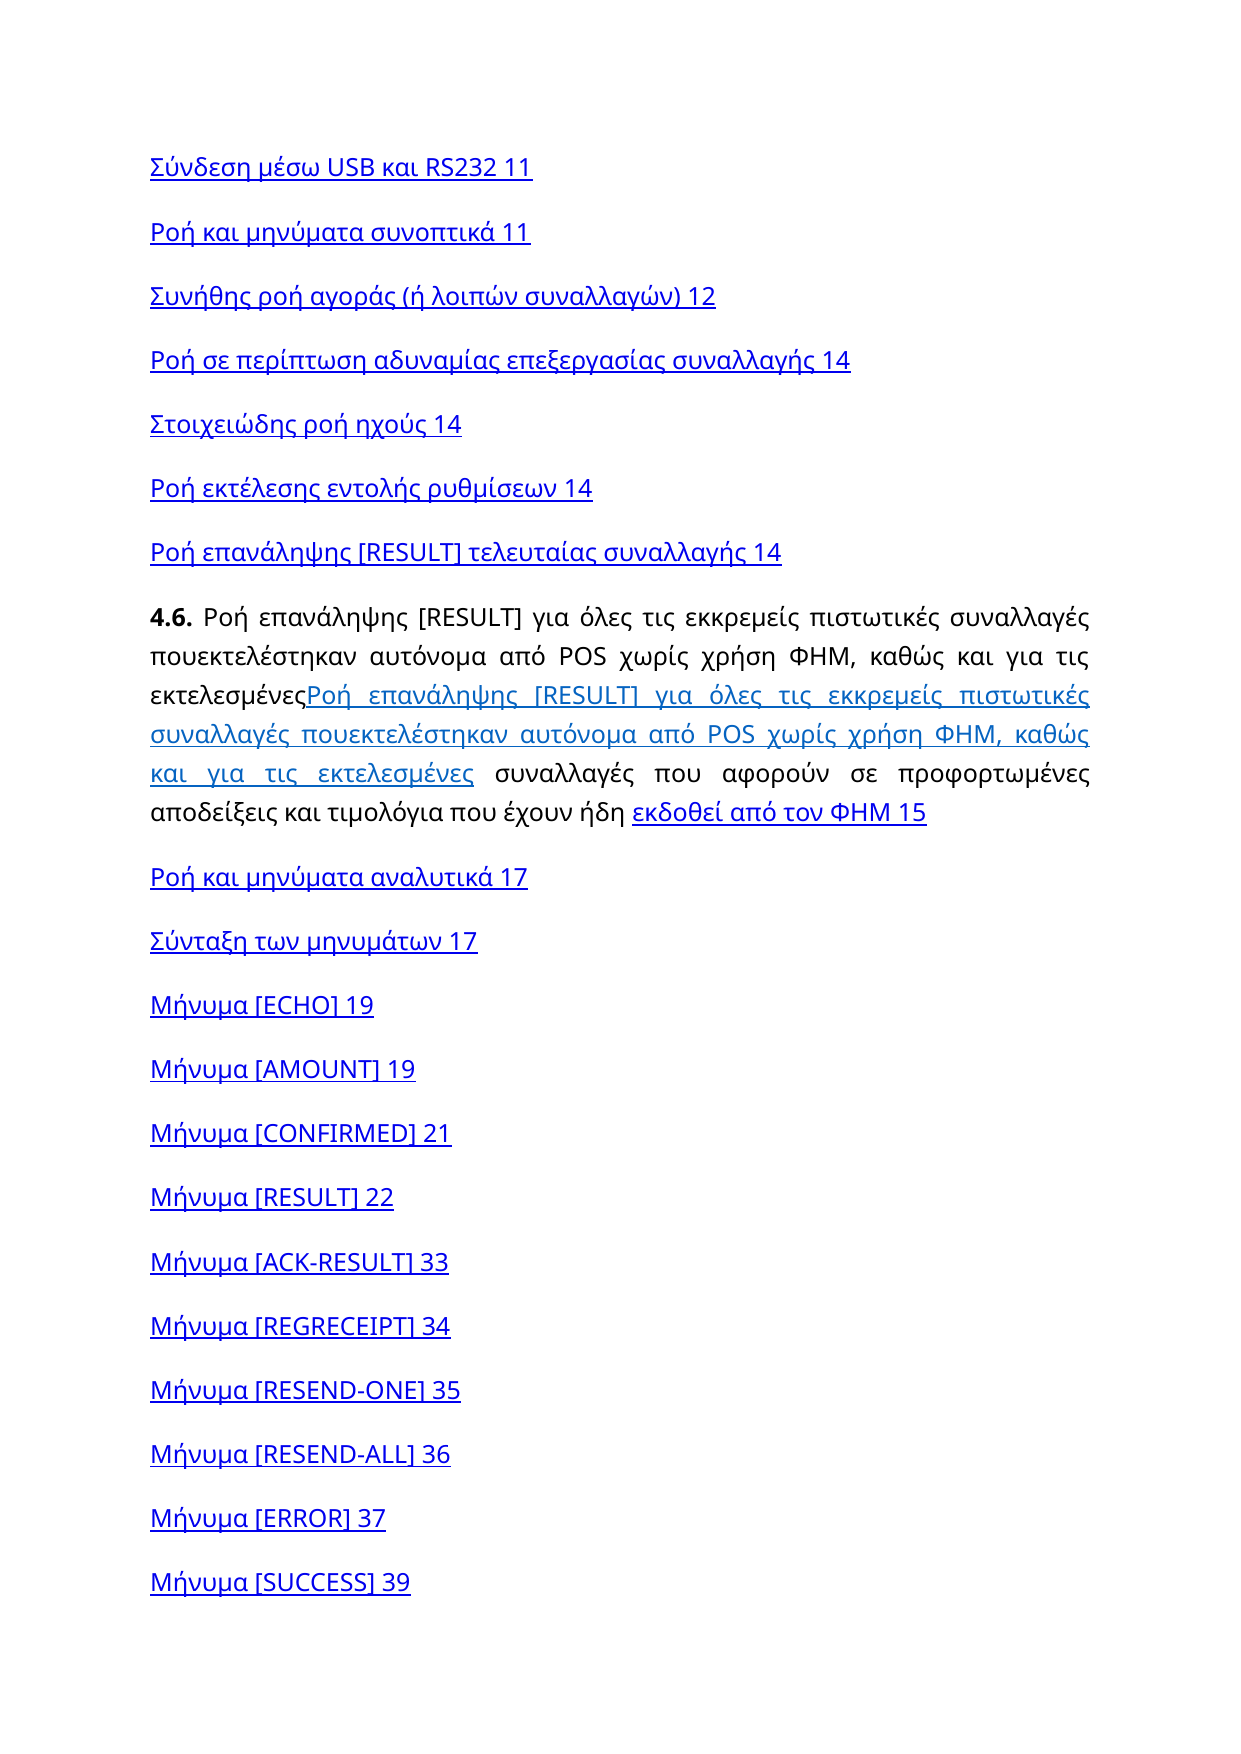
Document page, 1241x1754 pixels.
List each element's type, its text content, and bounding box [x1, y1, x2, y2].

text Ροή εκτέλεσης εντολής ρυθμίσεων 14 [150, 471, 1090, 505]
text Στοιχειώδης ροή ηχούς 14 [150, 407, 1090, 441]
text 4.6. Ροή επανάληψης [RESULT] για όλες τις εκκρεμείς πιστωτικές συναλλαγές πουεκτελέστηκαν αυτόνομα από POS χωρίς χρήση ΦΗΜ, καθώς και για τις εκτελεσμένεςΡοή επανάληψης [RESULT] για όλες τις εκκρεμείς πιστωτικές συναλλαγές πουεκτελέστηκαν αυτόνομα από POS χωρίς χρήση ΦΗΜ, καθώς [150, 599, 1090, 746]
text Ροή σε περίπτωση αδυναμίας επεξεργασίας συναλλαγής 14 [150, 342, 1090, 377]
text Συνήθης ροή αγοράς (ή λοιπών συναλλαγών) 12 [150, 278, 1090, 312]
text Μήνυμα [REGRECEIPT] 34 [150, 1308, 1090, 1342]
text Μήνυμα [SUCCESS] 39 [150, 1565, 1090, 1599]
text Μήνυμα [RESEND-ALL] 36 [150, 1437, 1090, 1471]
text Ροή και μηνύματα αναλυτικά 17 [150, 859, 1090, 893]
text Ροή επανάληψης [RESULT] τελευταίας συναλλαγής 14 [150, 535, 1090, 569]
text Σύνδεση μέσω USB και RS232 11 [150, 150, 1090, 184]
text και για τις εκτελεσμένες συναλλαγές που αφορούν σε προφορτωμένες αποδείξεις και τιμολόγια που έχουν ήδη εκδοθεί από τον ΦΗΜ 15 [150, 747, 1090, 829]
text Μήνυμα [RESEND-ONE] 35 [150, 1372, 1090, 1407]
text Μήνυμα [RESULT] 22 [150, 1180, 1090, 1214]
text Μήνυμα [ERROR] 37 [150, 1501, 1090, 1535]
text Σύνταξη των μηνυμάτων 17 [150, 923, 1090, 957]
text Μήνυμα [CONFIRMED] 21 [150, 1116, 1090, 1150]
text Μήνυμα [AMOUNT] 19 [150, 1052, 1090, 1086]
text Ροή και μηνύματα συνοπτικά 11 [150, 214, 1090, 248]
text Μήνυμα [ECHO] 19 [150, 987, 1090, 1022]
text Μήνυμα [ACK-RESULT] 33 [150, 1244, 1090, 1278]
